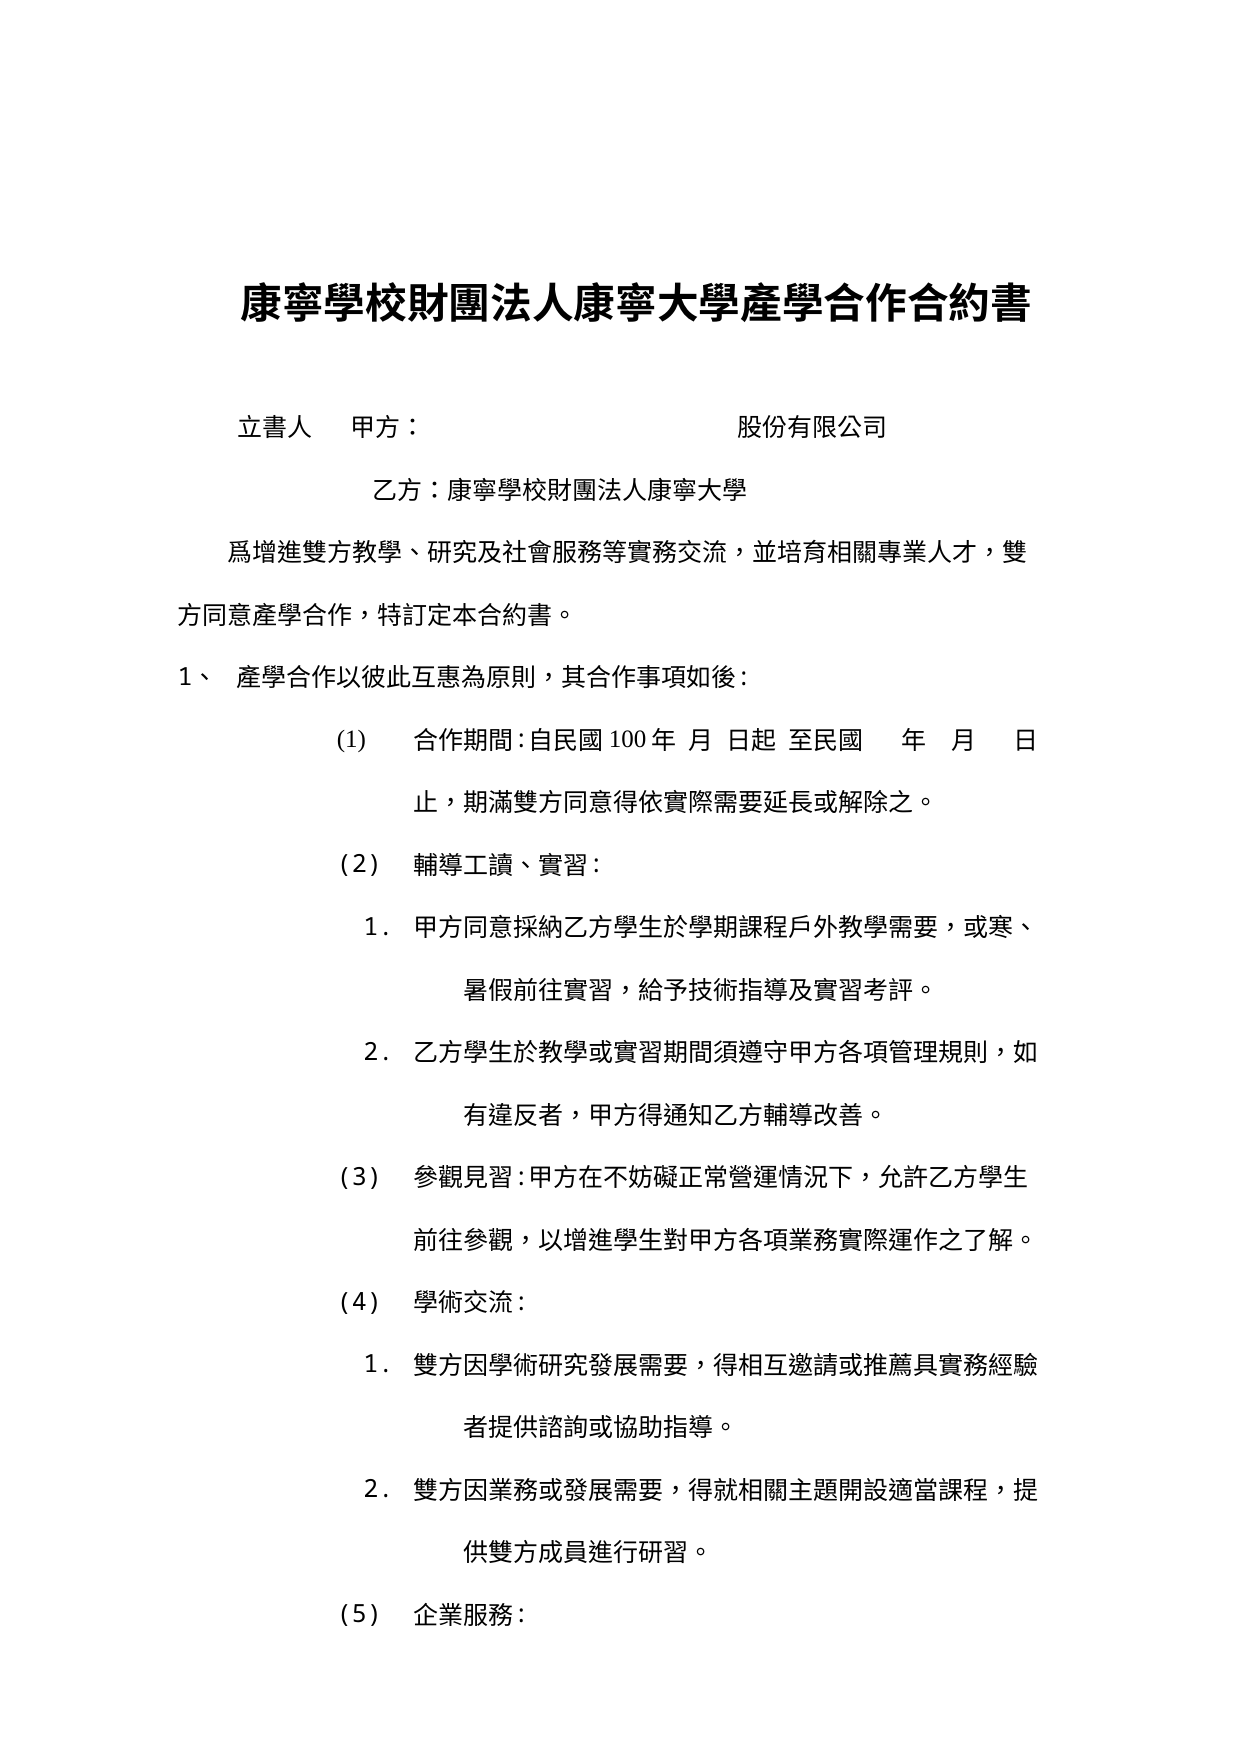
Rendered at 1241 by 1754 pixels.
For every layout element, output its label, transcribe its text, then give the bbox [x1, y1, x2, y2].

list 乙方學生於教學或實習期間須遵守甲方各項管理規則，如有違反者，甲方得通知乙方輔導改善。 [363, 1009, 1045, 1134]
list 參觀見習:甲方在不妨礙正常營運情況下，允許乙方學生前往參觀，以增進學生對甲方各項業務實際運作之了解。 [337, 1134, 1045, 1259]
list 合作期間:自民國100年 月 日起 至民國 年 月 日止，期滿雙方同意得依實際需要延長或解除之。 [337, 697, 1045, 822]
text 立書人 甲方： 股份有限公司 [177, 384, 1045, 447]
text 乙方：康寧學校財團法人康寧大學 [177, 447, 1045, 509]
list 學術交流: [337, 1259, 1045, 1322]
list 雙方因學術研究發展需要，得相互邀請或推薦具實務經驗者提供諮詢或協助指導。 [363, 1322, 1045, 1447]
text 康寧學校財團法人康寧大學產學合作合約書 [177, 259, 1045, 322]
list 企業服務: [337, 1572, 1045, 1634]
list 產學合作以彼此互惠為原則，其合作事項如後: [177, 634, 1045, 697]
list 甲方同意採納乙方學生於學期課程戶外教學需要，或寒、暑假前往實習，給予技術指導及實習考評。 [363, 884, 1045, 1009]
list 輔導工讀、實習: [337, 822, 1045, 884]
list 雙方因業務或發展需要，得就相關主題開設適當課程，提供雙方成員進行研習。 [363, 1447, 1045, 1572]
text 爲增進雙方教學、研究及社會服務等實務交流，並培育相關專業人才，雙方同意產學合作，特訂定本合約書。 [177, 509, 1045, 634]
